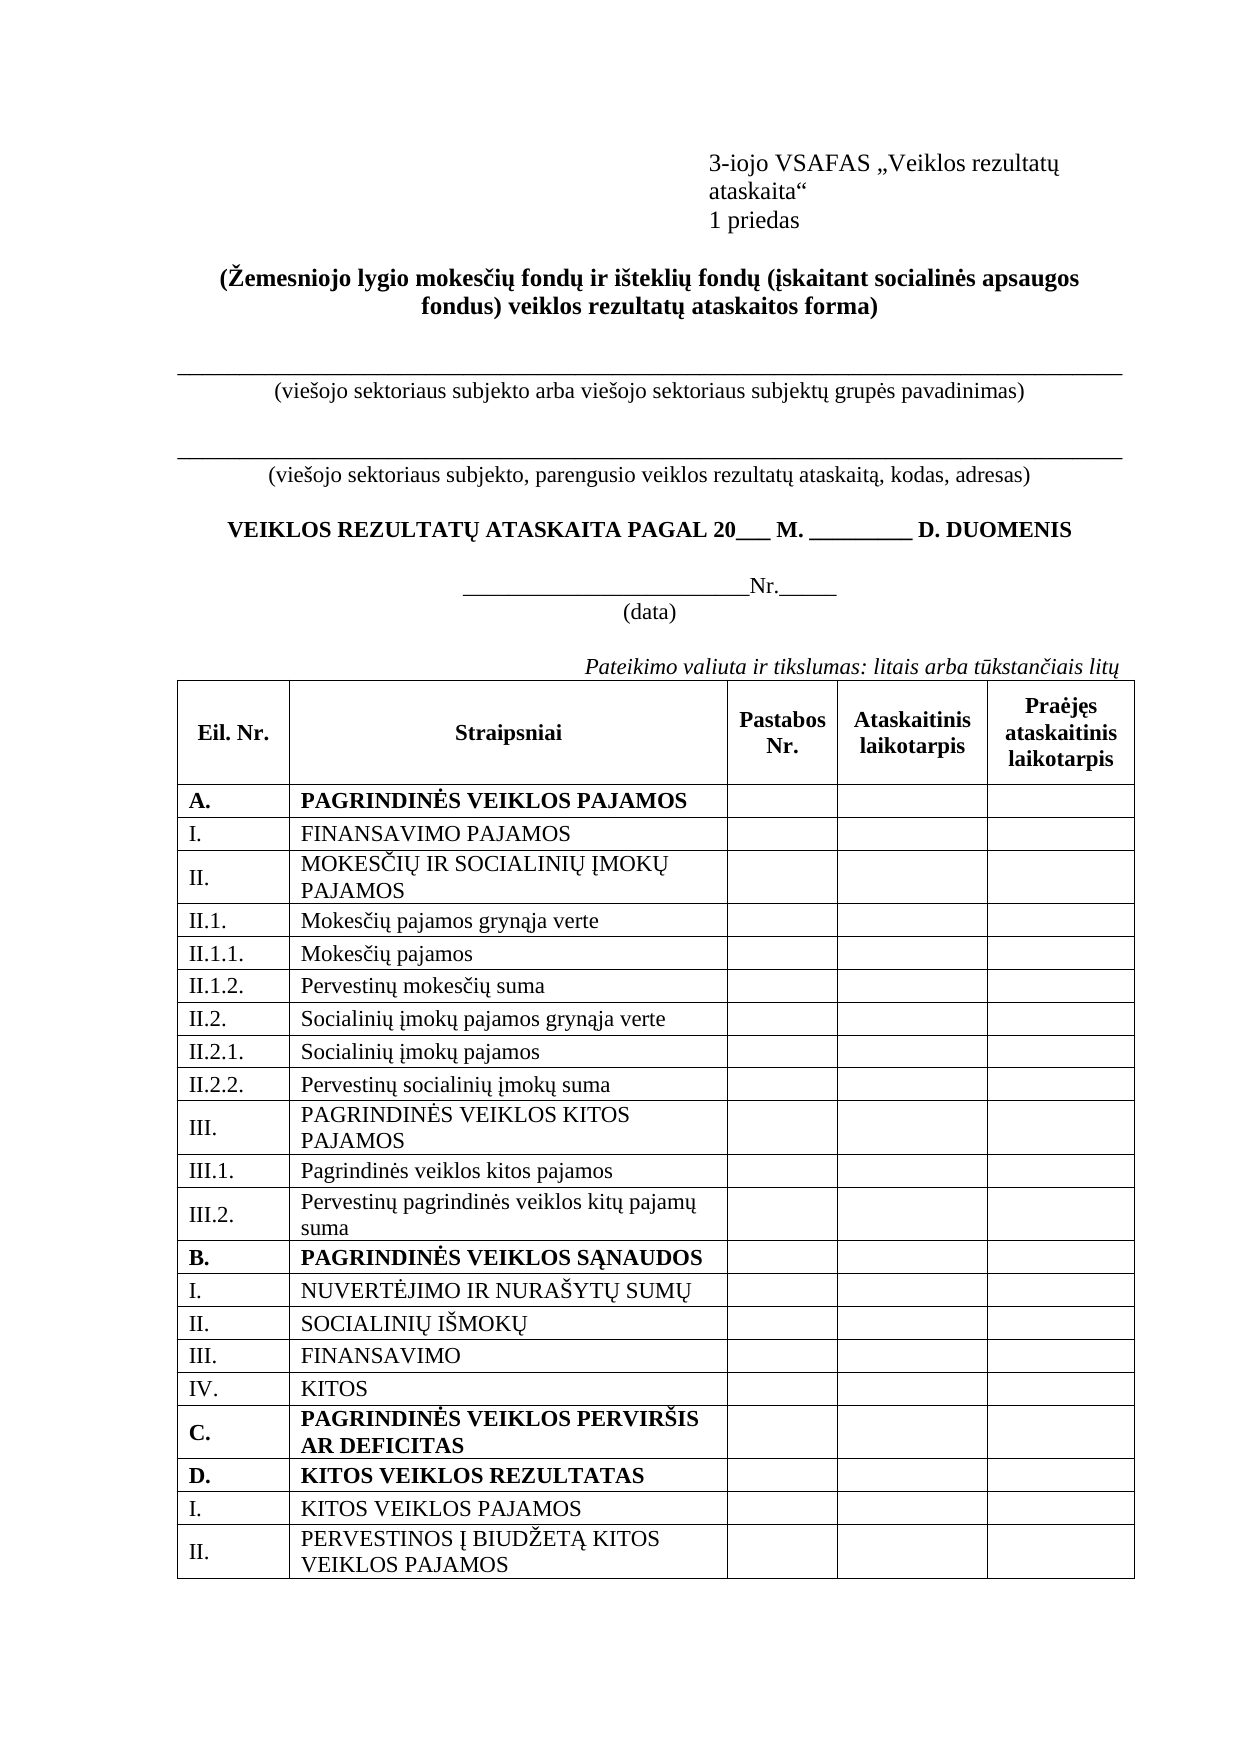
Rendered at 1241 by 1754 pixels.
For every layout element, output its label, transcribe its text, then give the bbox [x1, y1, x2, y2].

table_cell II.2.1. [178, 1036, 289, 1067]
table_cell FINANSAVIMO PAJAMOS [290, 818, 727, 849]
table_cell [838, 1373, 987, 1404]
table_cell [838, 1188, 987, 1240]
table_cell [728, 1492, 837, 1524]
table_cell II. [178, 1525, 289, 1578]
table_cell II.1.2. [178, 970, 289, 1002]
table_cell A. [178, 785, 289, 817]
table_cell [988, 937, 1134, 969]
table_cell III.1. [178, 1155, 289, 1187]
table_cell [988, 970, 1134, 1002]
table_cell [728, 1406, 837, 1458]
table_cell [728, 785, 837, 817]
table_cell [988, 851, 1134, 903]
table_cell [728, 1274, 837, 1306]
table_cell [728, 1525, 837, 1578]
text (viešojo sektoriaus subjekto arba viešojo sektoriaus subjektų grupės pavadinimas) [177, 378, 1122, 404]
table_cell [988, 1003, 1134, 1034]
table_cell I. [178, 1274, 289, 1306]
text (viešojo sektoriaus subjekto, parengusio veiklos rezultatų ataskaitą, kodas, adresas) [177, 461, 1122, 488]
table_cell [988, 1340, 1134, 1372]
table_cell [838, 785, 987, 817]
text _ [177, 349, 1122, 374]
table_cell [838, 937, 987, 969]
table_cell II.2.2. [178, 1068, 289, 1100]
table_cell [988, 1036, 1134, 1067]
table_cell [838, 818, 987, 849]
table_cell [988, 1068, 1134, 1100]
table_cell [838, 851, 987, 903]
table_cell D. [178, 1459, 289, 1491]
table_cell [988, 1155, 1134, 1187]
table_cell [728, 1459, 837, 1491]
table_cell I. [178, 818, 289, 849]
table_cell PAGRINDINĖS VEIKLOS SĄNAUDOS [290, 1241, 727, 1273]
table_cell PAGRINDINĖS VEIKLOS PERVIRŠIS AR DEFICITAS [290, 1406, 727, 1458]
table_cell KITOS VEIKLOS REZULTATAS [290, 1459, 727, 1491]
table_cell II. [178, 1307, 289, 1339]
table_cell [988, 1101, 1134, 1154]
text ataskaita“ [177, 176, 1122, 205]
table_cell Mokesčių pajamos grynąja verte [290, 904, 727, 936]
table_cell I. [178, 1492, 289, 1524]
table_cell [728, 1155, 837, 1187]
table_cell [988, 904, 1134, 936]
table_cell Mokesčių pajamos [290, 937, 727, 969]
text _ [177, 433, 1122, 458]
table_header Eil. Nr. [178, 681, 289, 784]
text VEIKLOS REZULTATŲ ATASKAITA PAGAL 20___ M. _________ D. DUOMENIS [177, 517, 1122, 543]
table_cell [728, 851, 837, 903]
text (Žemesniojo lygio mokesčių fondų ir išteklių fondų (įskaitant socialinės apsaugos fondus) veiklos rezultatų ataskaitos forma) [177, 263, 1122, 320]
table_header Praėjęs ataskaitinis laikotarpis [988, 681, 1134, 784]
table_cell [988, 1373, 1134, 1404]
table_cell [728, 1188, 837, 1240]
table_header Pastabos Nr. [728, 681, 837, 784]
table_cell NUVERTĖJIMO IR NURAŠYTŲ SUMŲ [290, 1274, 727, 1306]
text 3-iojo VSAFAS „Veiklos rezultatų [177, 148, 1122, 176]
table_cell II.2. [178, 1003, 289, 1034]
table_cell [838, 1241, 987, 1273]
table_header Ataskaitinis laikotarpis [838, 681, 987, 784]
table_cell [988, 1241, 1134, 1273]
table_cell B. [178, 1241, 289, 1273]
table_cell Pagrindinės veiklos kitos pajamos [290, 1155, 727, 1187]
table_cell KITOS [290, 1373, 727, 1404]
table_cell [728, 1241, 837, 1273]
table_cell [838, 1492, 987, 1524]
table_cell Pervestinų pagrindinės veiklos kitų pajamų suma [290, 1188, 727, 1240]
table_cell [838, 904, 987, 936]
table_cell [838, 1068, 987, 1100]
table_cell MOKESČIŲ IR SOCIALINIŲ ĮMOKŲ PAJAMOS [290, 851, 727, 903]
table_cell KITOS VEIKLOS PAJAMOS [290, 1492, 727, 1524]
text 1 priedas [177, 205, 1122, 234]
table_cell [988, 785, 1134, 817]
table_cell [988, 1459, 1134, 1491]
table_cell [838, 1155, 987, 1187]
table_cell [728, 937, 837, 969]
table_cell IV. [178, 1373, 289, 1404]
table_cell [838, 1036, 987, 1067]
table_cell [728, 1101, 837, 1154]
table_cell [838, 1525, 987, 1578]
table_cell II. [178, 851, 289, 903]
table_cell III.2. [178, 1188, 289, 1240]
table_cell Pervestinų socialinių įmokų suma [290, 1068, 727, 1100]
table_cell PAGRINDINĖS VEIKLOS PAJAMOS [290, 785, 727, 817]
table_cell [838, 1274, 987, 1306]
text _________________________Nr._____ [177, 572, 1122, 598]
table_cell Socialinių įmokų pajamos grynąja verte [290, 1003, 727, 1034]
table_cell II.1. [178, 904, 289, 936]
table_cell [988, 818, 1134, 849]
table_cell Socialinių įmokų pajamos [290, 1036, 727, 1067]
table_cell [838, 970, 987, 1002]
table_cell PAGRINDINĖS VEIKLOS KITOS PAJAMOS [290, 1101, 727, 1154]
table_cell [728, 818, 837, 849]
table_cell [838, 1101, 987, 1154]
table_cell [838, 1406, 987, 1458]
table_cell [728, 970, 837, 1002]
table_cell [728, 1068, 837, 1100]
table_cell [838, 1307, 987, 1339]
table_cell C. [178, 1406, 289, 1458]
table_cell [728, 1340, 837, 1372]
table_cell Pervestinų mokesčių suma [290, 970, 727, 1002]
table_cell [728, 1036, 837, 1067]
table_cell III. [178, 1340, 289, 1372]
table_cell [988, 1307, 1134, 1339]
table_cell II.1.1. [178, 937, 289, 969]
table_cell [838, 1340, 987, 1372]
table_cell FINANSAVIMO [290, 1340, 727, 1372]
table_cell [728, 1307, 837, 1339]
table_cell [988, 1525, 1134, 1578]
table_cell [988, 1492, 1134, 1524]
table_cell [728, 1373, 837, 1404]
table_cell PERVESTINOS Į BIUDŽETĄ KITOS VEIKLOS PAJAMOS [290, 1525, 727, 1578]
text Pateikimo valiuta ir tikslumas: litais arba tūkstančiais litų [177, 653, 1122, 679]
table_cell III. [178, 1101, 289, 1154]
table_cell [988, 1406, 1134, 1458]
table_cell [838, 1003, 987, 1034]
text (data) [177, 598, 1122, 624]
table_cell [728, 1003, 837, 1034]
table_cell SOCIALINIŲ IŠMOKŲ [290, 1307, 727, 1339]
table_cell [838, 1459, 987, 1491]
table_cell [988, 1274, 1134, 1306]
table_cell [728, 904, 837, 936]
table_header Straipsniai [290, 681, 727, 784]
table_cell [988, 1188, 1134, 1240]
